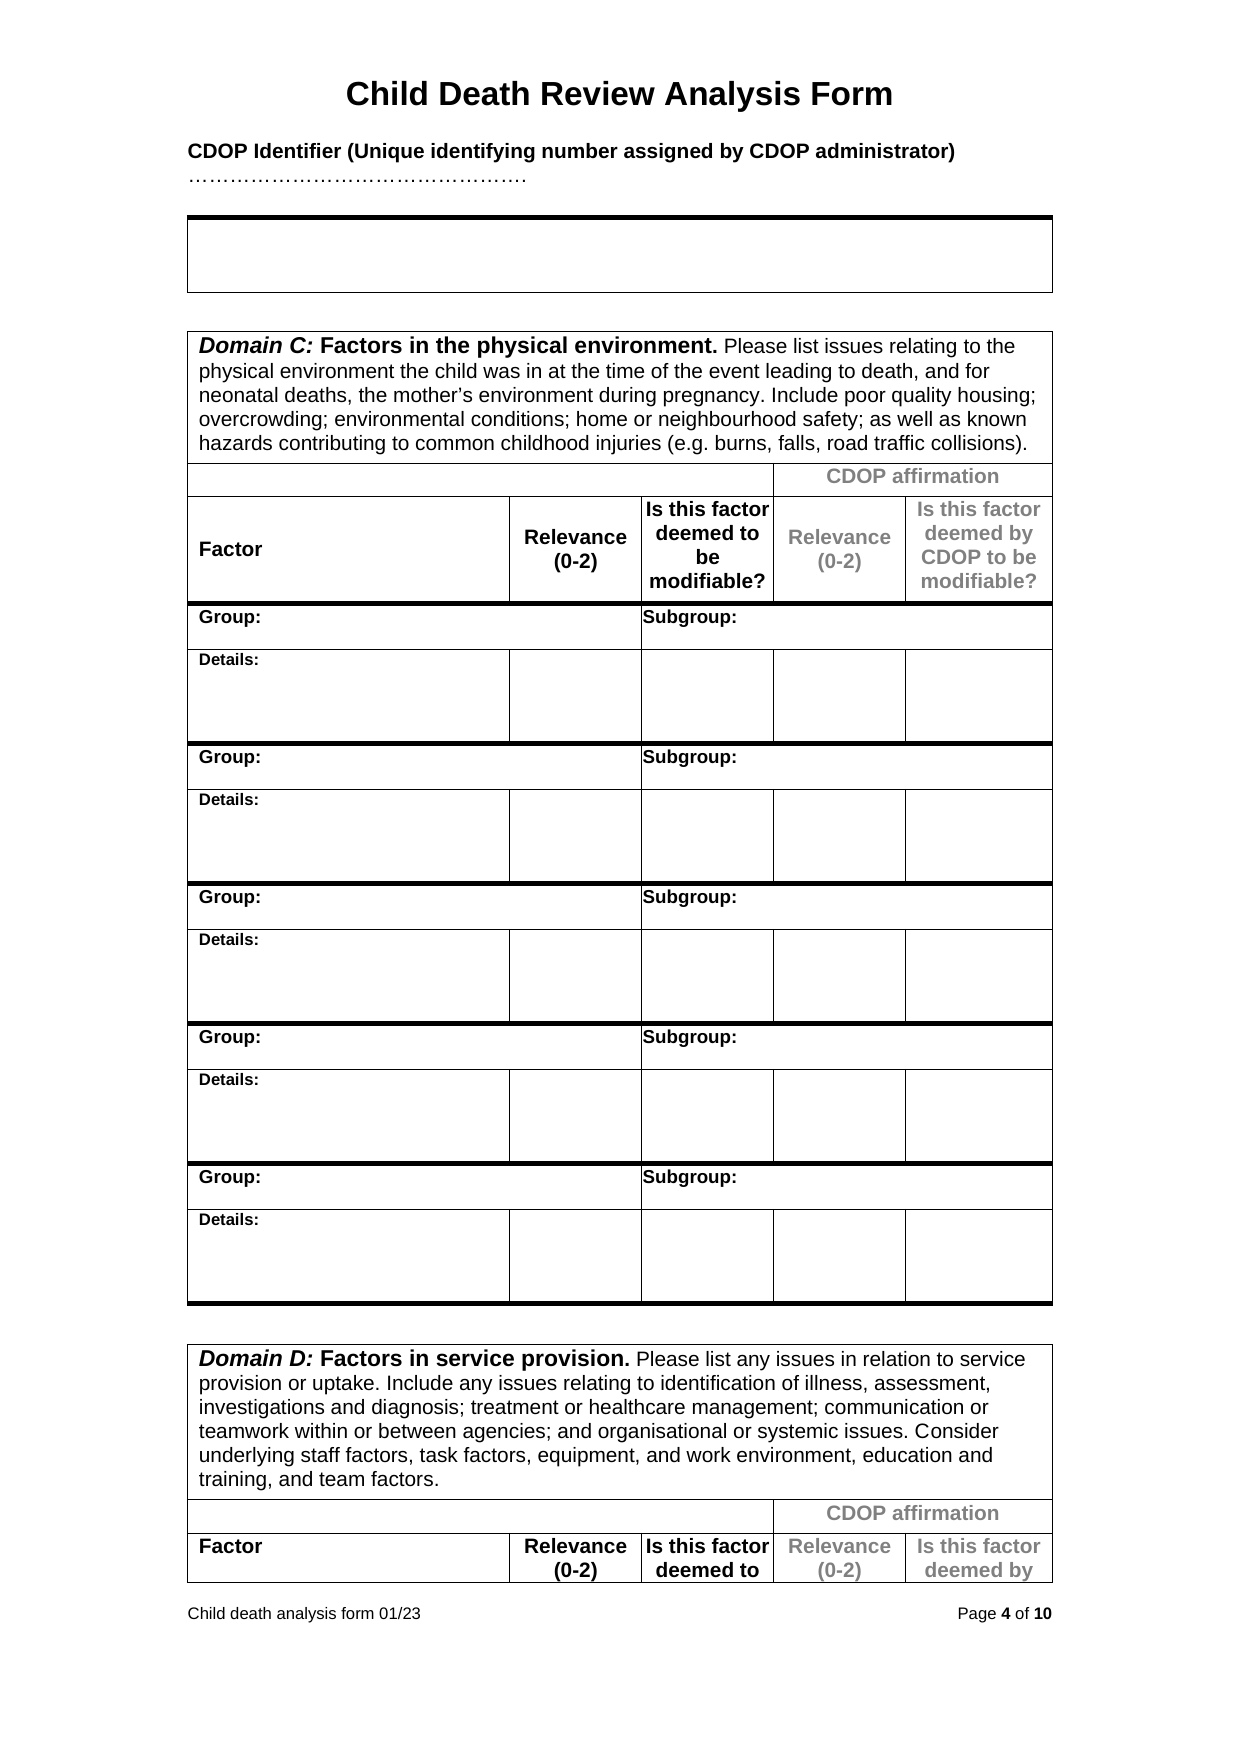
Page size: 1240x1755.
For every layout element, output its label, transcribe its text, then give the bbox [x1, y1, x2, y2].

table_cell Group: [188, 746, 641, 789]
table_cell Group: [188, 606, 641, 649]
table_cell Subgroup: [642, 606, 1052, 649]
table_cell [906, 790, 1052, 881]
table_cell Subgroup: [642, 1166, 1052, 1209]
table_cell [774, 1210, 905, 1301]
table_cell Details: [188, 1070, 509, 1161]
table_cell Group: [188, 1026, 641, 1069]
table_cell [642, 1070, 773, 1161]
table_cell [774, 650, 905, 741]
table_cell [906, 1070, 1052, 1161]
table_cell [906, 930, 1052, 1021]
table_header Domain D: Factors in service provision. Please list any issues in relation to service provision or uptake. Include any issues relating to identification of illness, assessment, investigations and diagnosis; treatment or healthcare management; communication or teamwork within or between agencies; and organisational or systemic issues. Consider underlying staff factors, task factors, equipment, and work environment, education and training, and team factors. [188, 1345, 1052, 1499]
table_cell CDOP affirmation [774, 464, 1052, 496]
table_cell [188, 1500, 773, 1533]
table_cell Is this factor deemed to be modifiable? [642, 497, 773, 601]
table_cell Factor [188, 497, 509, 601]
table_cell Is this factor deemed by [906, 1534, 1052, 1582]
table_cell Relevance (0-2) [510, 1534, 641, 1582]
table_cell Subgroup: [642, 1026, 1052, 1069]
table_cell Relevance (0-2) [774, 1534, 905, 1582]
table_cell Relevance (0-2) [510, 497, 641, 601]
table_cell [188, 220, 1052, 292]
table_cell [906, 650, 1052, 741]
table_cell Is this factor deemed by CDOP to be modifiable? [906, 497, 1052, 601]
table_cell [906, 1210, 1052, 1301]
table_cell Is this factor deemed to [642, 1534, 773, 1582]
table_cell [510, 1070, 641, 1161]
table_header Domain C: Factors in the physical environment. Please list issues relating to the physical environment the child was in at the time of the event leading to death, and for neonatal deaths, the mother’s environment during pregnancy. Include poor quality housing; overcrowding; environmental conditions; home or neighbourhood safety; as well as known hazards contributing to common childhood injuries (e.g. burns, falls, road traffic collisions). [188, 332, 1052, 463]
table_cell CDOP affirmation [774, 1500, 1052, 1533]
table_cell Details: [188, 1210, 509, 1301]
table_cell [510, 930, 641, 1021]
table_cell Details: [188, 930, 509, 1021]
table_cell [774, 1070, 905, 1161]
table_cell Details: [188, 650, 509, 741]
table_cell [510, 790, 641, 881]
table_cell [510, 1210, 641, 1301]
table_cell Subgroup: [642, 746, 1052, 789]
table_cell [642, 790, 773, 881]
table_cell [188, 464, 773, 496]
table_cell Subgroup: [642, 886, 1052, 929]
table_cell [774, 790, 905, 881]
table_cell [774, 930, 905, 1021]
table_cell [642, 650, 773, 741]
table_cell [642, 1210, 773, 1301]
table_cell Group: [188, 1166, 641, 1209]
table_cell [510, 650, 641, 741]
table_cell Relevance (0-2) [774, 497, 905, 601]
table_cell [642, 930, 773, 1021]
table_cell Details: [188, 790, 509, 881]
table_cell Factor [188, 1534, 509, 1582]
table_cell Group: [188, 886, 641, 929]
